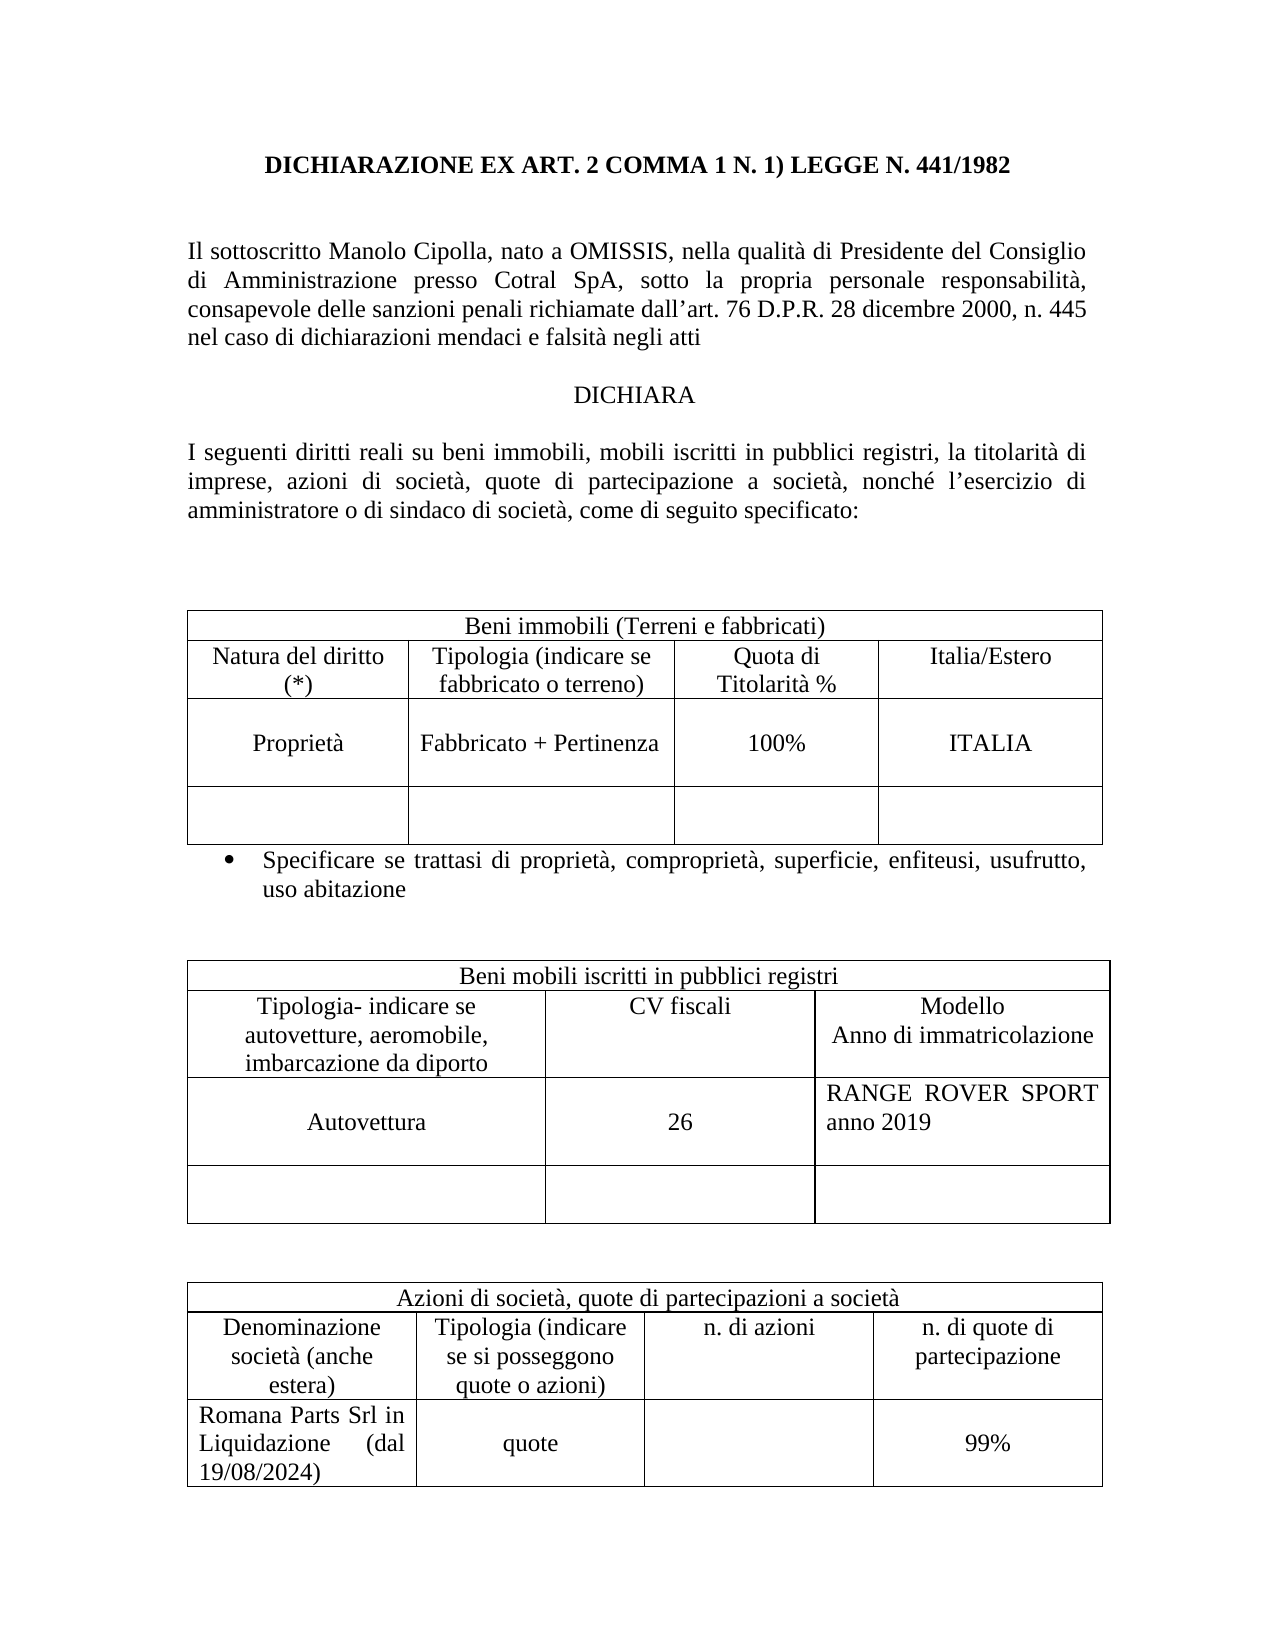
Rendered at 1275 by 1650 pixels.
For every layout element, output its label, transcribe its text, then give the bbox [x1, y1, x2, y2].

table_cell Proprietà [188, 699, 408, 786]
table_cell Romana Parts Srl in Liquidazione (dal 19/08/2024) [188, 1400, 416, 1486]
table_cell [675, 787, 878, 844]
table_cell Tipologia- indicare se autovetture, aeromobile, imbarcazione da diporto [188, 991, 545, 1077]
table_cell 99% [874, 1400, 1102, 1486]
table_cell 26 [546, 1078, 814, 1164]
table_cell quote [417, 1400, 644, 1486]
table_cell Denominazione società (anche estera) [188, 1313, 416, 1399]
table_cell [188, 787, 408, 844]
table_header Azioni di società, quote di partecipazioni a società [188, 1283, 1102, 1311]
text Il sottoscritto Manolo Cipolla, nato a OMISSIS, nella qualità di Presidente del Consiglio di Amministrazione presso Cotral SpA, sotto la propria personale responsabilità, consapevole delle sanzioni penali richiamate dall’art. 76 D.P.R. 28 dicembre 2000, n. 445 nel caso di dichiarazioni mendaci e falsità negli atti [187, 236, 1087, 351]
table_cell [816, 1166, 1109, 1223]
table_header Beni immobili (Terreni e fabbricati) [188, 611, 1102, 640]
table_cell Autovettura [188, 1078, 545, 1164]
table_cell Tipologia (indicare se si posseggono quote o azioni) [417, 1313, 644, 1399]
table_cell Modello Anno di immatricolazione [816, 991, 1109, 1077]
table_cell 100% [675, 699, 878, 786]
table_cell n. di quote di partecipazione [874, 1313, 1102, 1399]
table_cell ITALIA [879, 699, 1102, 786]
text DICHIARA [187, 380, 1087, 409]
list Specificare se trattasi di proprietà, comproprietà, superficie, enfiteusi, usufrutto, uso abitazione [225, 845, 1087, 903]
table_cell Quota di Titolarità % [675, 641, 878, 698]
table_cell CV fiscali [546, 991, 814, 1077]
table_cell n. di azioni [645, 1313, 873, 1399]
text DICHIARAZIONE EX ART. 2 COMMA 1 N. 1) LEGGE N. 441/1982 [187, 150, 1087, 179]
table_cell [546, 1166, 814, 1223]
table_cell Tipologia (indicare se fabbricato o terreno) [409, 641, 674, 698]
table_cell Italia/Estero [879, 641, 1102, 698]
table_cell RANGE ROVER SPORT anno 2019 [816, 1078, 1109, 1164]
table_header Beni mobili iscritti in pubblici registri [188, 961, 1109, 990]
table_cell Natura del diritto (*) [188, 641, 408, 698]
text I seguenti diritti reali su beni immobili, mobili iscritti in pubblici registri, la titolarità di imprese, azioni di società, quote di partecipazione a società, nonché l’esercizio di amministratore o di sindaco di società, come di seguito specificato: [187, 437, 1087, 524]
table_cell Fabbricato + Pertinenza [409, 699, 674, 786]
table_cell [879, 787, 1102, 844]
table_cell [409, 787, 674, 844]
table_cell [645, 1400, 873, 1486]
table_cell [188, 1166, 545, 1223]
